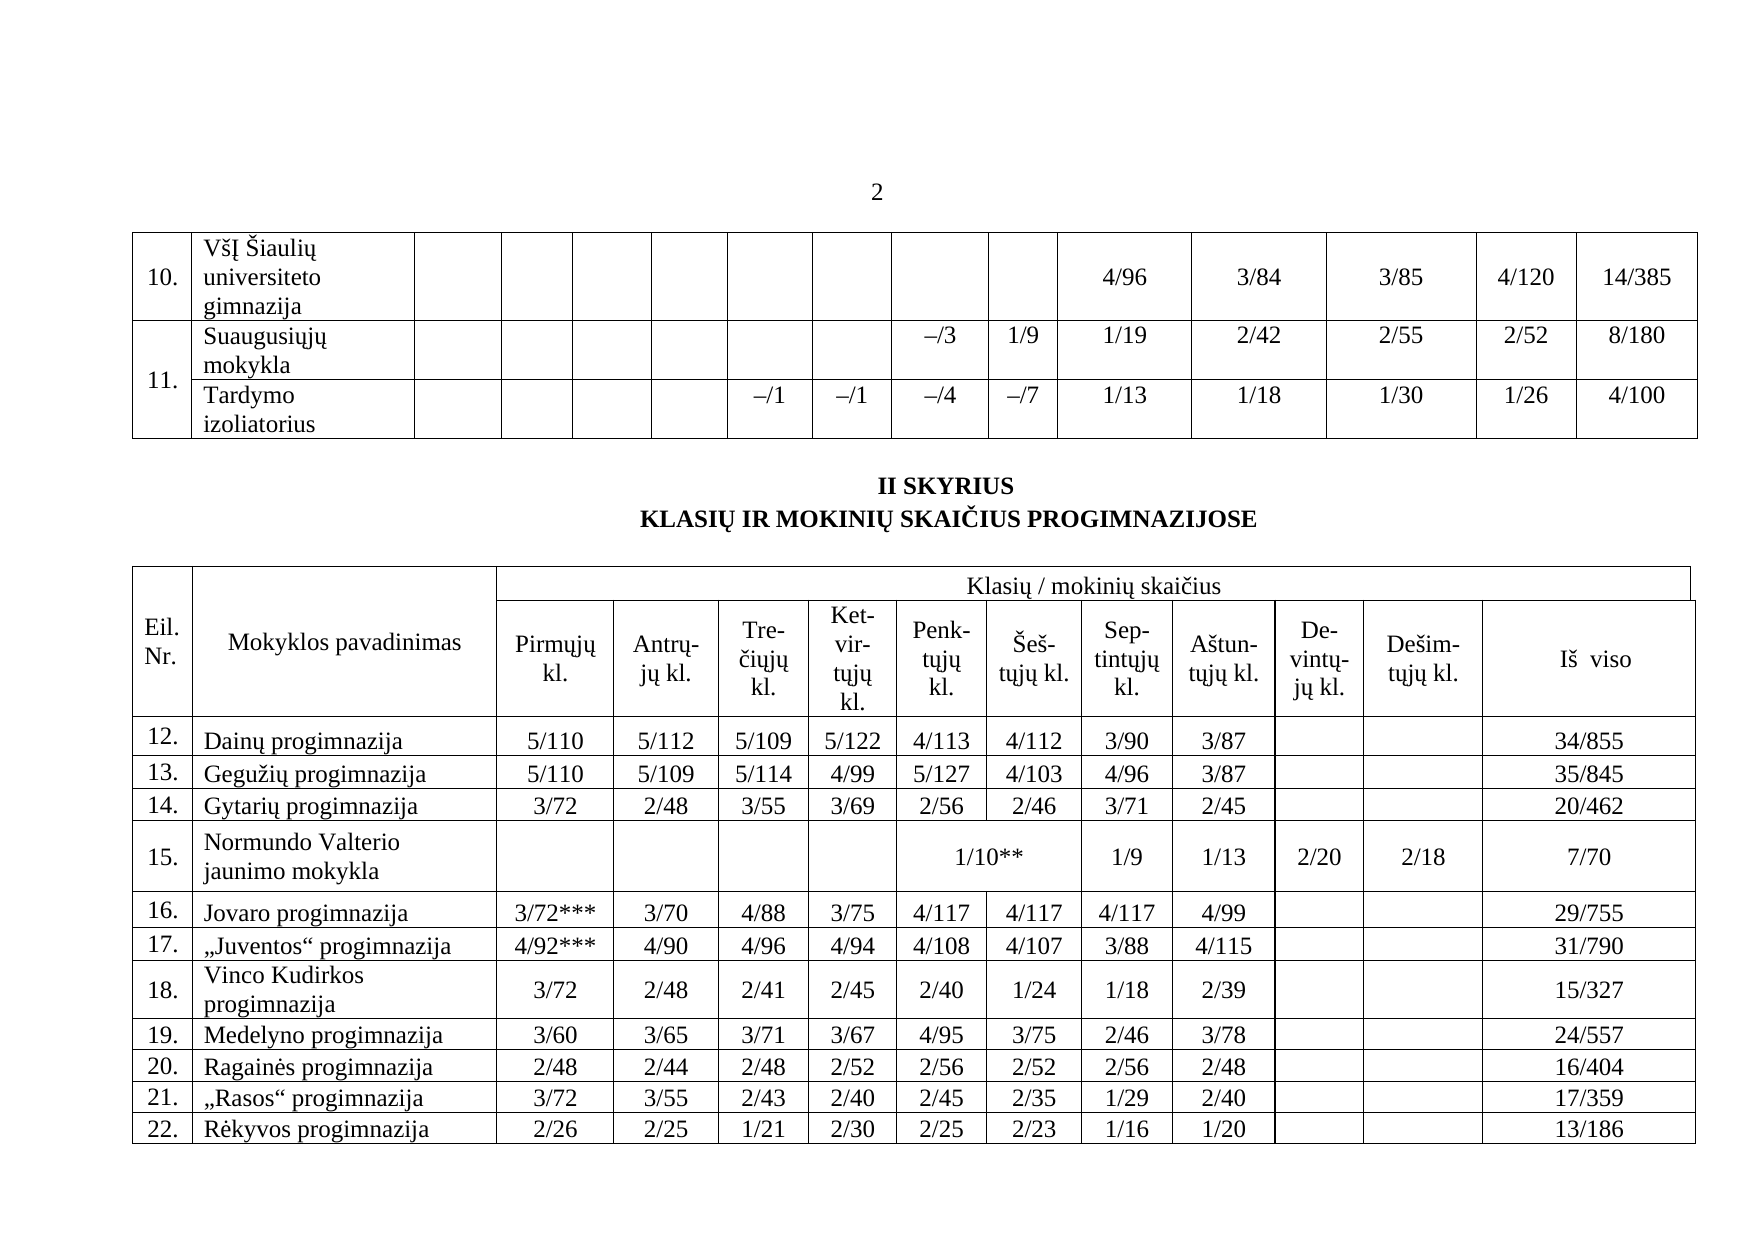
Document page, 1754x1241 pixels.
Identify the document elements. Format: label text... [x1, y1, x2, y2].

table_cell 2/18 [1364, 821, 1482, 891]
table_cell [1364, 1050, 1482, 1081]
table_cell [1276, 961, 1363, 1018]
table_cell 2/26 [497, 1113, 613, 1143]
table_cell 4/88 [719, 892, 808, 927]
table_cell 3/60 [497, 1019, 613, 1049]
table_cell [1696, 820, 1705, 891]
table_cell [1276, 892, 1363, 927]
table_cell 2/48 [614, 961, 718, 1018]
table_cell [502, 380, 572, 437]
table_cell 1/21 [719, 1113, 808, 1143]
table_cell 3/55 [614, 1082, 718, 1112]
table_cell Penk-tųjų kl. [897, 601, 986, 716]
table_cell [1696, 891, 1705, 927]
table_cell [1696, 600, 1705, 716]
table_cell [1364, 756, 1482, 787]
table_cell 15/327 [1483, 961, 1695, 1018]
table_cell 3/72 [497, 789, 613, 820]
table_cell 5/109 [719, 717, 808, 754]
table_cell [573, 380, 651, 437]
table_cell 2/39 [1173, 961, 1274, 1018]
table_cell Dešim-tųjų kl. [1364, 601, 1482, 716]
table_cell 7/70 [1483, 821, 1695, 891]
table_cell 2/52 [1477, 321, 1576, 379]
table_cell 4/99 [1173, 892, 1274, 927]
table_cell [502, 321, 572, 379]
table_cell 4/92*** [497, 928, 613, 959]
table_cell –/1 [728, 380, 812, 437]
table_cell 16. [133, 892, 192, 927]
table_cell II SKYRIUS [192, 467, 1705, 500]
table_cell Normundo Valterio jaunimo mokykla [193, 821, 496, 891]
table_cell [1364, 1082, 1482, 1112]
table_cell Jovaro progimnazija [193, 892, 496, 927]
table_cell 20. [133, 1050, 192, 1081]
table_cell 3/87 [1173, 717, 1274, 754]
table_cell Antrų-jų kl. [614, 601, 718, 716]
table_cell [892, 233, 988, 319]
table_cell 5/122 [809, 717, 896, 754]
table_cell 13/186 [1483, 1113, 1695, 1143]
table_cell 2/52 [987, 1050, 1081, 1081]
table_cell 1/24 [987, 961, 1081, 1018]
table_cell 2/52 [809, 1050, 896, 1081]
table_cell 4/95 [897, 1019, 986, 1049]
table_cell 4/99 [809, 756, 896, 787]
table_cell 2/25 [614, 1113, 718, 1143]
table_cell 4/107 [987, 928, 1081, 959]
table_cell 2/43 [719, 1082, 808, 1112]
table_cell 5/127 [897, 756, 986, 787]
table_cell 2/48 [719, 1050, 808, 1081]
table_cell 3/69 [809, 789, 896, 820]
table_cell 5/109 [614, 756, 718, 787]
table_cell 4/96 [719, 928, 808, 959]
table_cell 1/26 [1477, 380, 1576, 437]
table_cell 17. [133, 928, 192, 959]
table_cell [1696, 960, 1705, 1018]
table_cell 1/10** [897, 821, 1081, 891]
table_cell 3/85 [1327, 233, 1476, 319]
table_cell 17/359 [1483, 1082, 1695, 1112]
table_cell [1364, 789, 1482, 820]
table_cell 1/9 [1082, 821, 1172, 891]
table_cell Iš viso [1483, 601, 1695, 716]
table_cell 29/755 [1483, 892, 1695, 927]
table_cell 12. [133, 717, 192, 754]
table_cell [1696, 927, 1705, 959]
table_cell [1364, 717, 1482, 754]
table_cell 3/90 [1082, 717, 1172, 754]
table_cell 34/855 [1483, 717, 1695, 754]
table_cell 2/45 [1173, 789, 1274, 820]
table_cell [1364, 892, 1482, 927]
table_cell KLASIŲ IR MOKINIŲ SKAIČIUS PROGIMNAZIJOSE [192, 500, 1705, 533]
table_cell 31/790 [1483, 928, 1695, 959]
table_cell [1364, 928, 1482, 959]
table_cell 5/112 [614, 717, 718, 754]
table_cell 11. [133, 321, 191, 437]
table_cell 4/115 [1173, 928, 1274, 959]
table_cell 3/70 [614, 892, 718, 927]
table_cell 10. [133, 233, 191, 319]
table_cell 3/67 [809, 1019, 896, 1049]
table_cell [1696, 755, 1705, 787]
table_cell [652, 321, 727, 379]
table_cell [1276, 1082, 1363, 1112]
table_cell –/4 [892, 380, 988, 437]
table_cell „Rasos“ progimnazija [193, 1082, 496, 1112]
table_cell [719, 821, 808, 891]
table_cell Klasių / mokinių skaičius [497, 567, 1690, 599]
table_cell [614, 821, 718, 891]
table_cell 24/557 [1483, 1019, 1695, 1049]
table_cell [1696, 716, 1705, 754]
table_cell 14. [133, 789, 192, 820]
table_cell 3/72 [497, 1082, 613, 1112]
table_cell 18. [133, 961, 192, 1018]
table_cell 2/56 [897, 1050, 986, 1081]
table_cell Rėkyvos progimnazija [193, 1113, 496, 1143]
table_cell 13. [133, 756, 192, 787]
table_cell 4/117 [1082, 892, 1172, 927]
table_cell Tre-čiųjų kl. [719, 601, 808, 716]
table_cell Sep-tintųjų kl. [1082, 601, 1172, 716]
table_cell 2/42 [1192, 321, 1326, 379]
table_cell [1276, 1113, 1363, 1143]
table_cell 2/45 [897, 1082, 986, 1112]
table_cell Medelyno progimnazija [193, 1019, 496, 1049]
table_cell [809, 821, 896, 891]
table_cell 2/56 [1082, 1050, 1172, 1081]
table_cell VšĮ Šiaulių universiteto gimnazija [192, 233, 414, 319]
table_cell 3/71 [719, 1019, 808, 1049]
table_cell 1/13 [1173, 821, 1274, 891]
table_cell Pirmųjų kl. [497, 601, 613, 716]
table_cell 2/46 [987, 789, 1081, 820]
table_header [1691, 439, 1695, 467]
table_cell 4/108 [897, 928, 986, 959]
table_cell 8/180 [1577, 321, 1697, 379]
table_cell 3/75 [809, 892, 896, 927]
table_cell [192, 533, 1705, 566]
table_cell 19. [133, 1019, 192, 1049]
table_cell [1276, 717, 1363, 754]
table_cell Vinco Kudirkos progimnazija [193, 961, 496, 1018]
table_cell [573, 233, 651, 319]
table_cell 2/48 [1173, 1050, 1274, 1081]
table_cell Gegužių progimnazija [193, 756, 496, 787]
table_cell [415, 321, 501, 379]
table_cell 2/25 [897, 1113, 986, 1143]
table_cell Mokyklos pavadinimas [193, 567, 496, 716]
table_cell [728, 321, 812, 379]
table_cell [133, 500, 192, 533]
table_cell [1696, 1112, 1705, 1143]
table_cell [728, 233, 812, 319]
table_cell Tardymo izoliatorius [192, 380, 414, 437]
table_cell 1/18 [1192, 380, 1326, 437]
table_cell [1364, 1113, 1482, 1143]
table_cell [1364, 961, 1482, 1018]
table_cell [652, 233, 727, 319]
table_cell 3/71 [1082, 789, 1172, 820]
table_cell 4/94 [809, 928, 896, 959]
table_header [133, 439, 1691, 467]
table_cell [415, 380, 501, 437]
table_cell 2/40 [897, 961, 986, 1018]
table_cell 4/112 [987, 717, 1081, 754]
table_cell 22. [133, 1113, 192, 1143]
table_cell –/1 [813, 380, 891, 437]
table_cell 3/88 [1082, 928, 1172, 959]
table_cell 2/40 [1173, 1082, 1274, 1112]
table_cell [1276, 928, 1363, 959]
table_cell [415, 233, 501, 319]
table_cell 1/30 [1327, 380, 1476, 437]
table_cell [1364, 1019, 1482, 1049]
table_cell Ket-vir-tųjų kl. [809, 601, 896, 716]
table_cell 2/41 [719, 961, 808, 1018]
table_cell [813, 233, 891, 319]
table_cell Dainų progimnazija [193, 717, 496, 754]
table_cell 2/20 [1276, 821, 1363, 891]
table_cell [813, 321, 891, 379]
table_cell [1696, 1018, 1705, 1049]
table_cell 2/23 [987, 1113, 1081, 1143]
table_cell 1/20 [1173, 1113, 1274, 1143]
table_cell [652, 380, 727, 437]
table_cell 3/72*** [497, 892, 613, 927]
table_cell 2/45 [809, 961, 896, 1018]
table_cell [502, 233, 572, 319]
table_cell 1/29 [1082, 1082, 1172, 1112]
table_cell Ragainės progimnazija [193, 1050, 496, 1081]
table_cell 1/16 [1082, 1113, 1172, 1143]
table_cell 2/40 [809, 1082, 896, 1112]
table_cell [1696, 1049, 1705, 1081]
table_cell 20/462 [1483, 789, 1695, 820]
table_cell 4/103 [987, 756, 1081, 787]
table_cell 4/90 [614, 928, 718, 959]
table_cell 2/56 [897, 789, 986, 820]
table_cell 14/385 [1577, 233, 1697, 319]
table_cell [1276, 1050, 1363, 1081]
table_cell 3/84 [1192, 233, 1326, 319]
table_cell [573, 321, 651, 379]
table_cell 4/117 [897, 892, 986, 927]
table_cell 15. [133, 821, 192, 891]
table_cell Eil. Nr. [133, 567, 192, 716]
table_cell [1276, 756, 1363, 787]
table_cell 1/13 [1058, 380, 1191, 437]
table_cell 4/113 [897, 717, 986, 754]
table_cell 3/87 [1173, 756, 1274, 787]
table_cell 3/72 [497, 961, 613, 1018]
table_cell 2/44 [614, 1050, 718, 1081]
table_cell 21. [133, 1082, 192, 1112]
table_cell [1696, 1081, 1705, 1112]
table_cell „Juventos“ progimnazija [193, 928, 496, 959]
table_cell 3/55 [719, 789, 808, 820]
table_cell 2/48 [614, 789, 718, 820]
table_cell [133, 467, 192, 500]
table_cell Suaugusiųjų mokykla [192, 321, 414, 379]
table_cell 4/96 [1082, 756, 1172, 787]
table_cell 35/845 [1483, 756, 1695, 787]
table_cell –/3 [892, 321, 988, 379]
table_cell 1/18 [1082, 961, 1172, 1018]
table_cell [1276, 789, 1363, 820]
table_cell 3/78 [1173, 1019, 1274, 1049]
table_cell 2/48 [497, 1050, 613, 1081]
table_cell Šeš-tųjų kl. [987, 601, 1081, 716]
table_cell De-vintų-jų kl. [1276, 601, 1363, 716]
table_cell 1/19 [1058, 321, 1191, 379]
table_cell 2/30 [809, 1113, 896, 1143]
table_cell Aštun-tųjų kl. [1173, 601, 1274, 716]
table_cell 5/114 [719, 756, 808, 787]
table_cell 3/65 [614, 1019, 718, 1049]
table_cell [989, 233, 1057, 319]
table_cell 5/110 [497, 756, 613, 787]
table_cell [1696, 788, 1705, 820]
table_cell [1695, 566, 1705, 599]
table_cell 2/35 [987, 1082, 1081, 1112]
table_cell [133, 533, 192, 566]
table_cell 4/96 [1058, 233, 1191, 319]
table_cell 4/100 [1577, 380, 1697, 437]
table_cell [1691, 566, 1695, 599]
table_cell –/7 [989, 380, 1057, 437]
table_cell [1276, 1019, 1363, 1049]
table_cell 16/404 [1483, 1050, 1695, 1081]
table_cell 4/120 [1477, 233, 1576, 319]
table_cell 5/110 [497, 717, 613, 754]
table_cell 2/55 [1327, 321, 1476, 379]
table_cell 1/9 [989, 321, 1057, 379]
table_cell 4/117 [987, 892, 1081, 927]
table_cell [497, 821, 613, 891]
table_cell 2/46 [1082, 1019, 1172, 1049]
table_cell 3/75 [987, 1019, 1081, 1049]
table_cell Gytarių progimnazija [193, 789, 496, 820]
table_header [1695, 439, 1705, 467]
